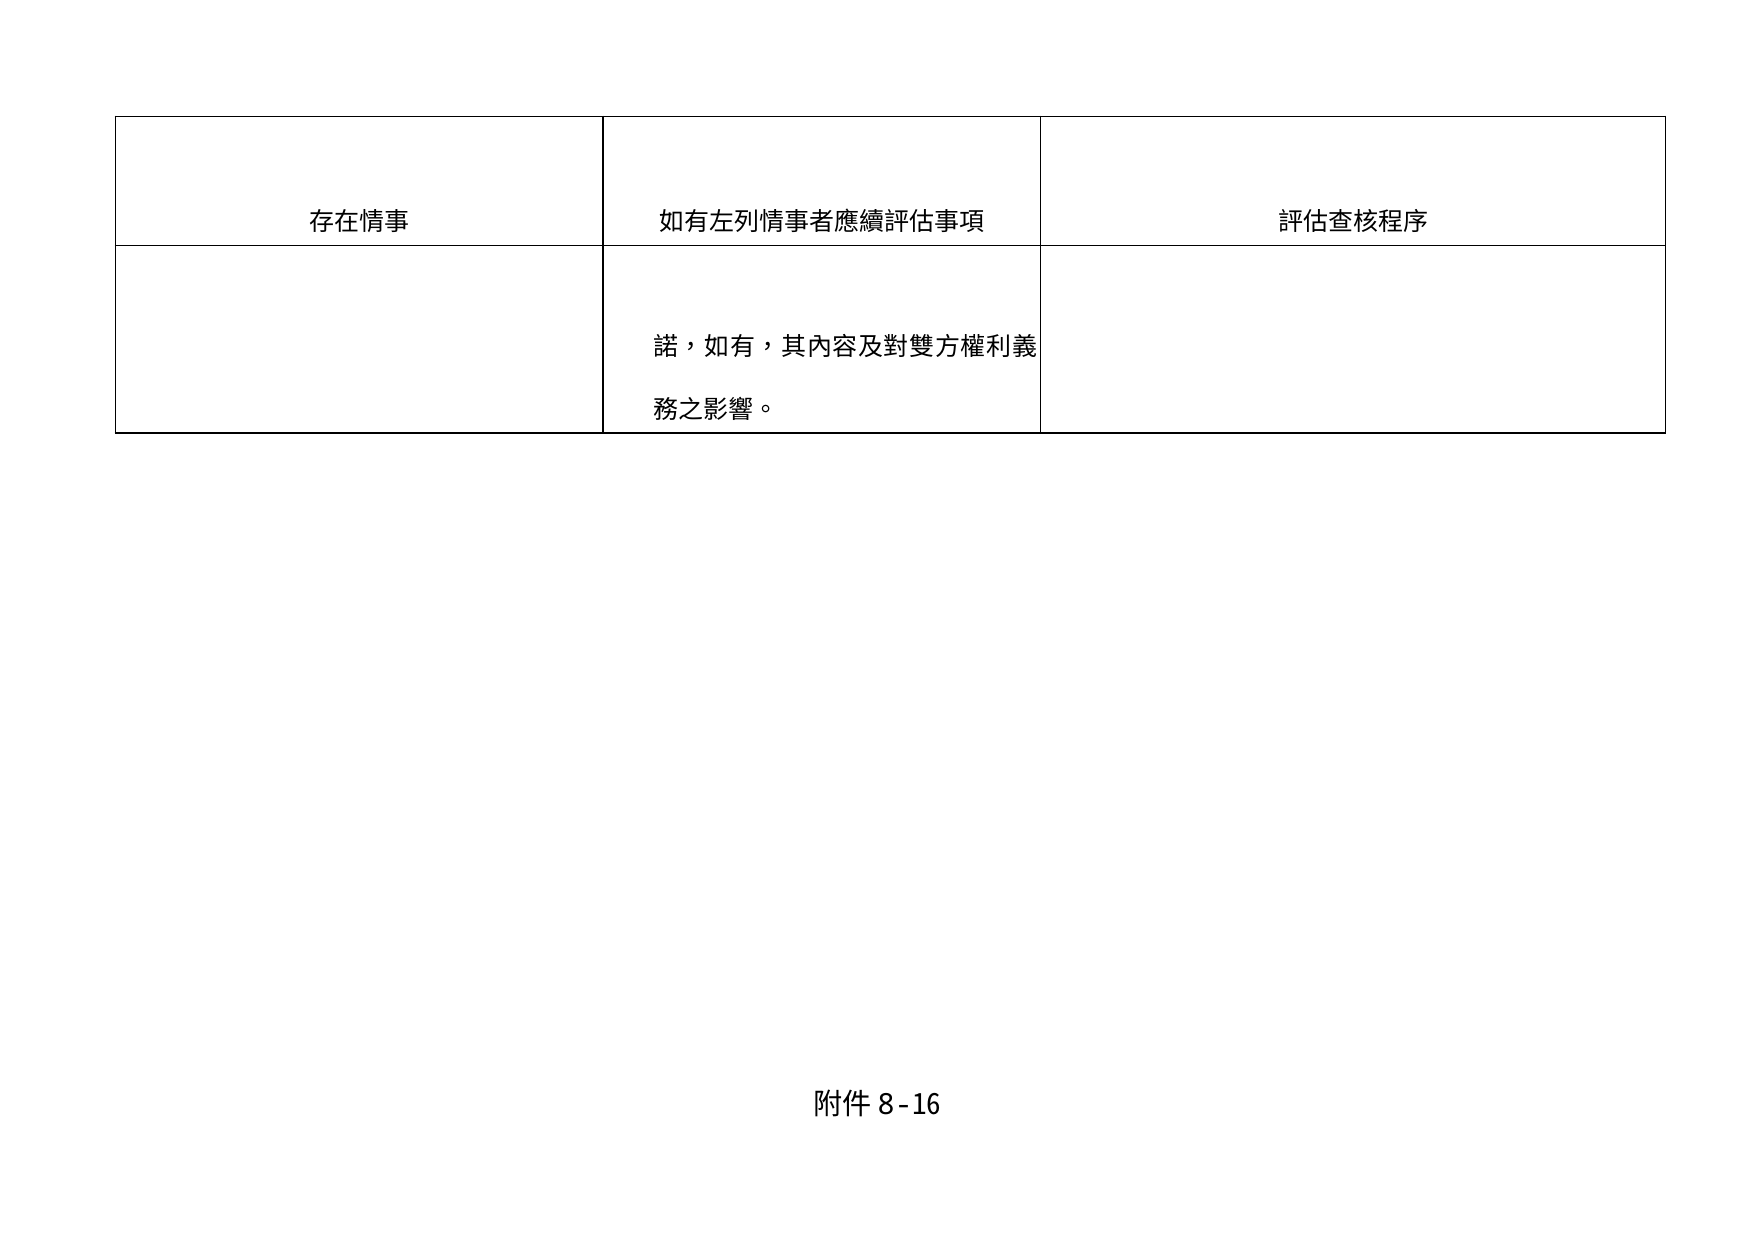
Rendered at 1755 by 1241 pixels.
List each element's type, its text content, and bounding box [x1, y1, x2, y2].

table_cell [1041, 246, 1665, 432]
table_cell [116, 246, 602, 432]
table_cell 諾，如有，其內容及對雙方權利義務之影響。 [604, 246, 1040, 432]
table_header 如有左列情事者應續評估事項 [604, 117, 1040, 245]
table_header 存在情事 [116, 117, 602, 245]
table_header 評估查核程序 [1041, 117, 1665, 245]
